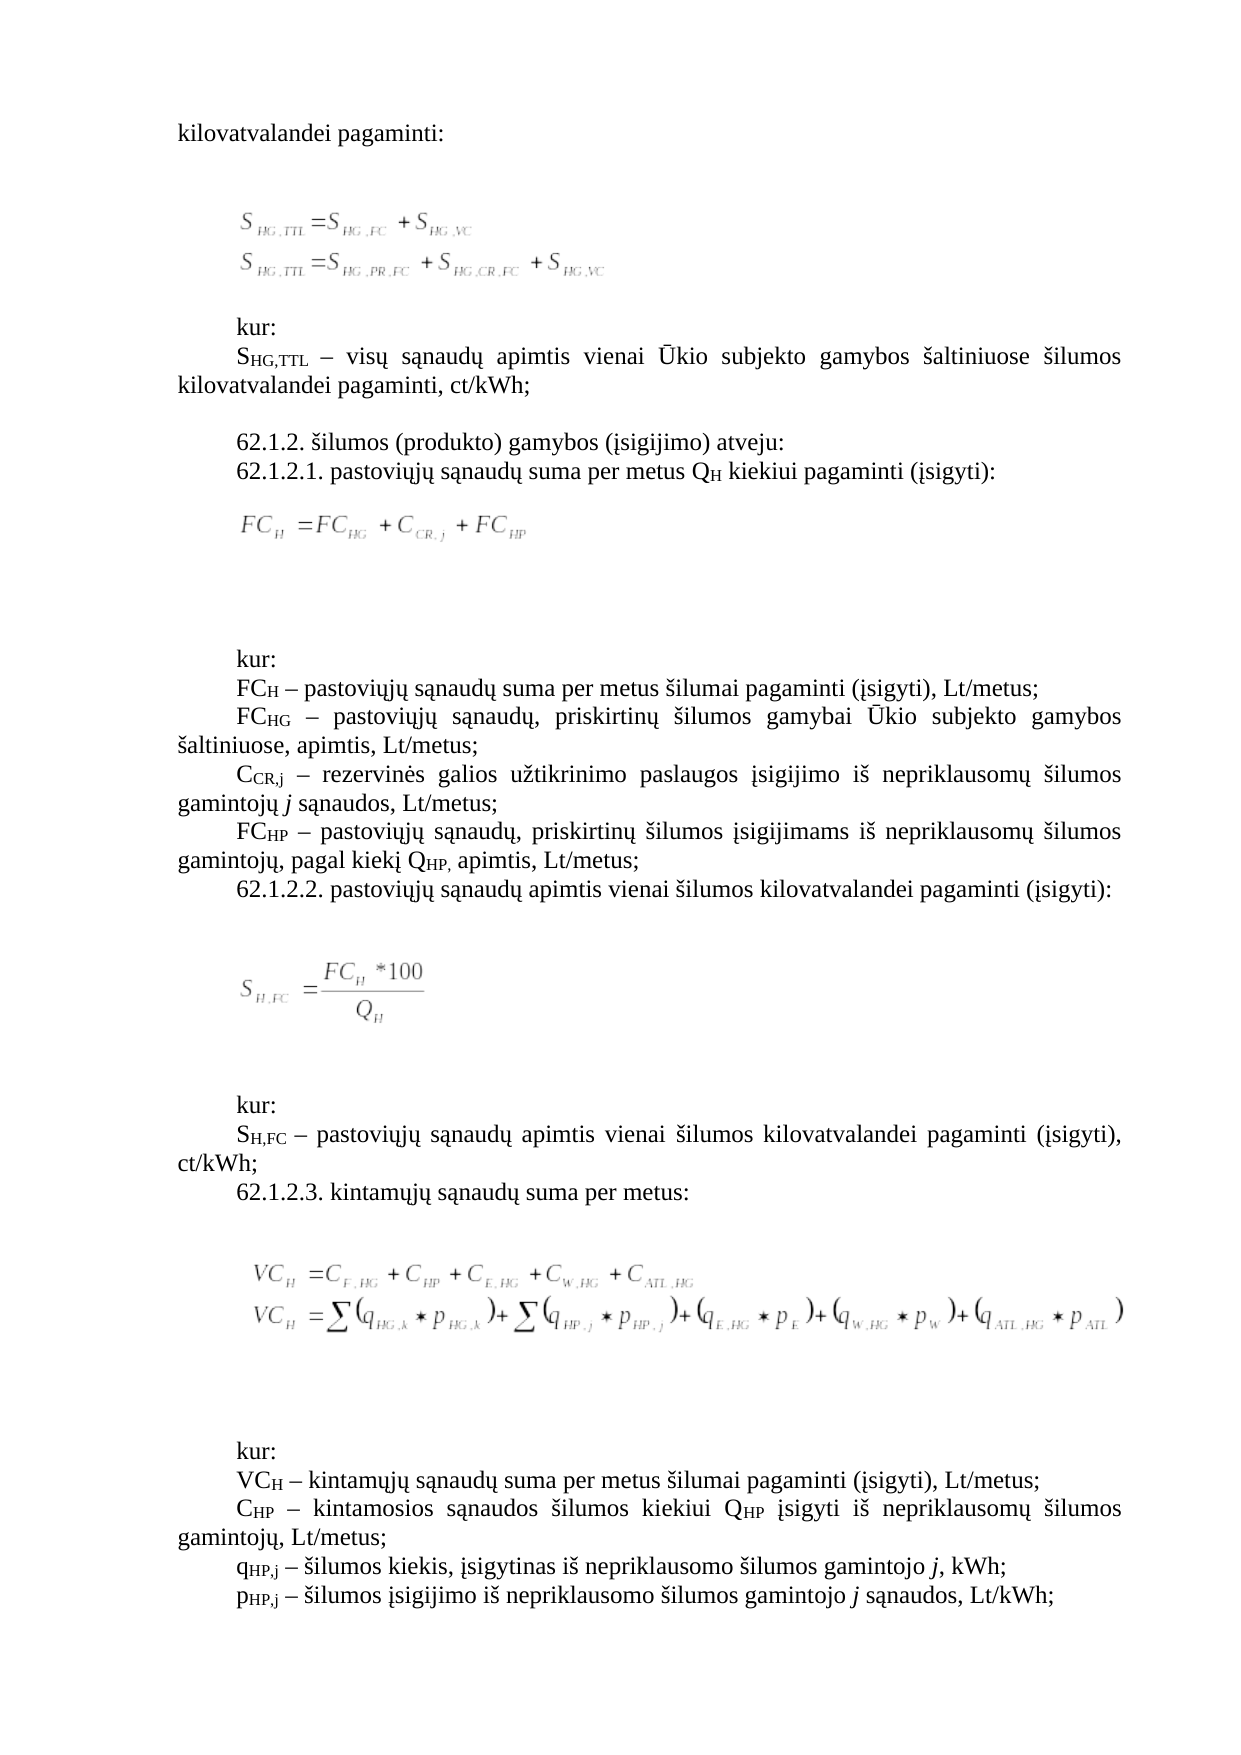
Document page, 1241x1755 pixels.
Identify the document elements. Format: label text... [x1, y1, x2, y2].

text 62.1.2.1. pastoviųjų sąnaudų suma per metus QH kiekiui pagaminti (įsigyti): [177, 456, 1122, 485]
text FCHP – pastoviųjų sąnaudų, priskirtinų šilumos įsigijimams iš nepriklausomų šilumos gamintojų, pagal kiekį QHP, apimtis, Lt/metus; [177, 816, 1122, 874]
text CHP – kintamosios sąnaudos šilumos kiekiui QHP įsigyti iš nepriklausomų šilumos gamintojų, Lt/metus; [177, 1493, 1122, 1551]
text 62.1.2.3. kintamųjų sąnaudų suma per metus: [177, 1177, 1122, 1206]
text kur: [177, 312, 1122, 341]
text 62.1.2.2. pastoviųjų sąnaudų apimtis vienai šilumos kilovatvalandei pagaminti (įsigyti): [177, 874, 1122, 903]
text kur: [177, 1056, 1122, 1119]
text pHP,j – šilumos įsigijimo iš nepriklausomo šilumos gamintojo j sąnaudos, Lt/kWh; [177, 1580, 1122, 1608]
text kilovatvalandei pagaminti: [177, 118, 1122, 181]
text FCH – pastoviųjų sąnaudų suma per metus šilumai pagaminti (įsigyti), Lt/metus; [177, 673, 1122, 701]
text kur: [177, 1402, 1122, 1465]
text kur: [177, 609, 1122, 673]
text SHG,TTL – visų sąnaudų apimtis vienai Ūkio subjekto gamybos šaltiniuose šilumos kilovatvalandei pagaminti, ct/kWh; [177, 341, 1122, 399]
text SH,FC – pastoviųjų sąnaudų apimtis vienai šilumos kilovatvalandei pagaminti (įsigyti), ct/kWh; [177, 1119, 1122, 1177]
text CCR,j – rezervinės galios užtikrinimo paslaugos įsigijimo iš nepriklausomų šilumos gamintojų j sąnaudos, Lt/metus; [177, 759, 1122, 816]
text 62.1.2. šilumos (produkto) gamybos (įsigijimo) atveju: [177, 427, 1122, 456]
text VCH – kintamųjų sąnaudų suma per metus šilumai pagaminti (įsigyti), Lt/metus; [177, 1465, 1122, 1493]
text FCHG – pastoviųjų sąnaudų, priskirtinų šilumos gamybai Ūkio subjekto gamybos šaltiniuose, apimtis, Lt/metus; [177, 701, 1122, 759]
text qHP,j – šilumos kiekis, įsigytinas iš nepriklausomo šilumos gamintojo j, kWh; [177, 1551, 1122, 1580]
